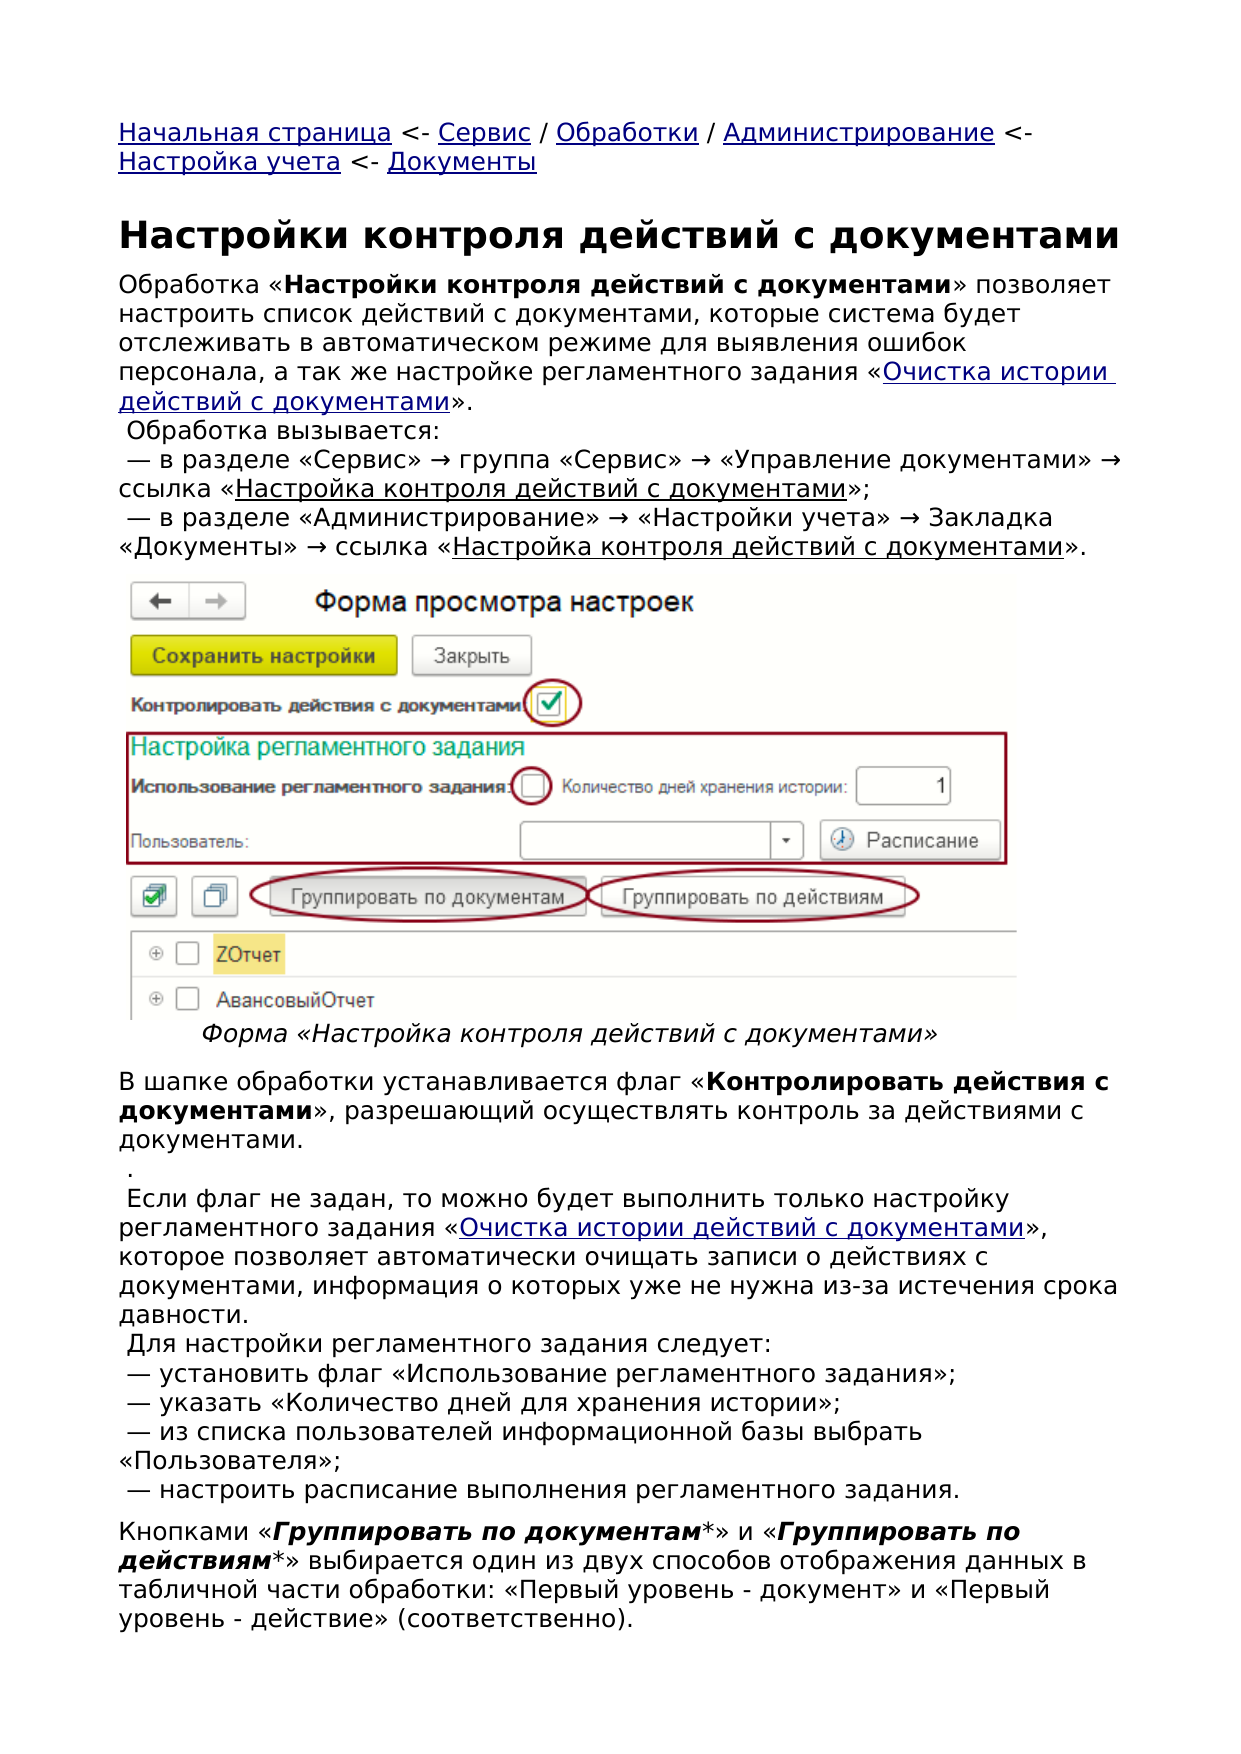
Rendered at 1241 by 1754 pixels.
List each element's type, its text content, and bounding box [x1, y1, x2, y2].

text Начальная страница <- Сервис / Обработки / Администрирование <- Настройка учета <- Документы [118, 118, 1122, 176]
subtitle Настройки контроля действий с документами [118, 214, 1122, 258]
text Обработка «Настройки контроля действий с документами» позволяет настроить список действий с документами, которые система будет отслеживать в автоматическом режиме для выявления ошибок персонала, а так же настройке регламентного задания «Очистка истории действий с документами». Обработка вызывается: — в разделе «Сервис» → группа «Сервис» → «Управление документами» → ссылка «Настройка контроля действий с документами»; — в разделе «Администрирование» → «Настройки учета» → Закладка «Документы» → ссылка «Настройка контроля действий с документами». [118, 270, 1122, 1055]
text Форма «Настройка контроля действий с документами» [126, 1020, 1017, 1049]
text Кнопками «Группировать по документам*» и «Группировать по действиям*» выбирается один из двух способов отображения данных в табличной части обработки: «Первый уровень - документ» и «Первый уровень - действие» (соответственно). [118, 1517, 1122, 1634]
text В шапке обработки устанавливается флаг «Контролировать действия с документами», разрешающий осуществлять контроль за действиями с документами. . Если флаг не задан, то можно будет выполнить только настройку регламентного задания «Очистка истории действий с документами», которое позволяет автоматически очищать записи о действиях с документами, информация о которых уже не нужна из-за истечения срока давности. Для настройки регламентного задания следует: — установить флаг «Использование регламентного задания»; — указать «Количество дней для хранения истории»; — из списка пользователей информационной базы выбрать «Пользователя»; — настроить расписание выполнения регламентного задания. [118, 1067, 1122, 1505]
picture [126, 574, 1017, 1020]
